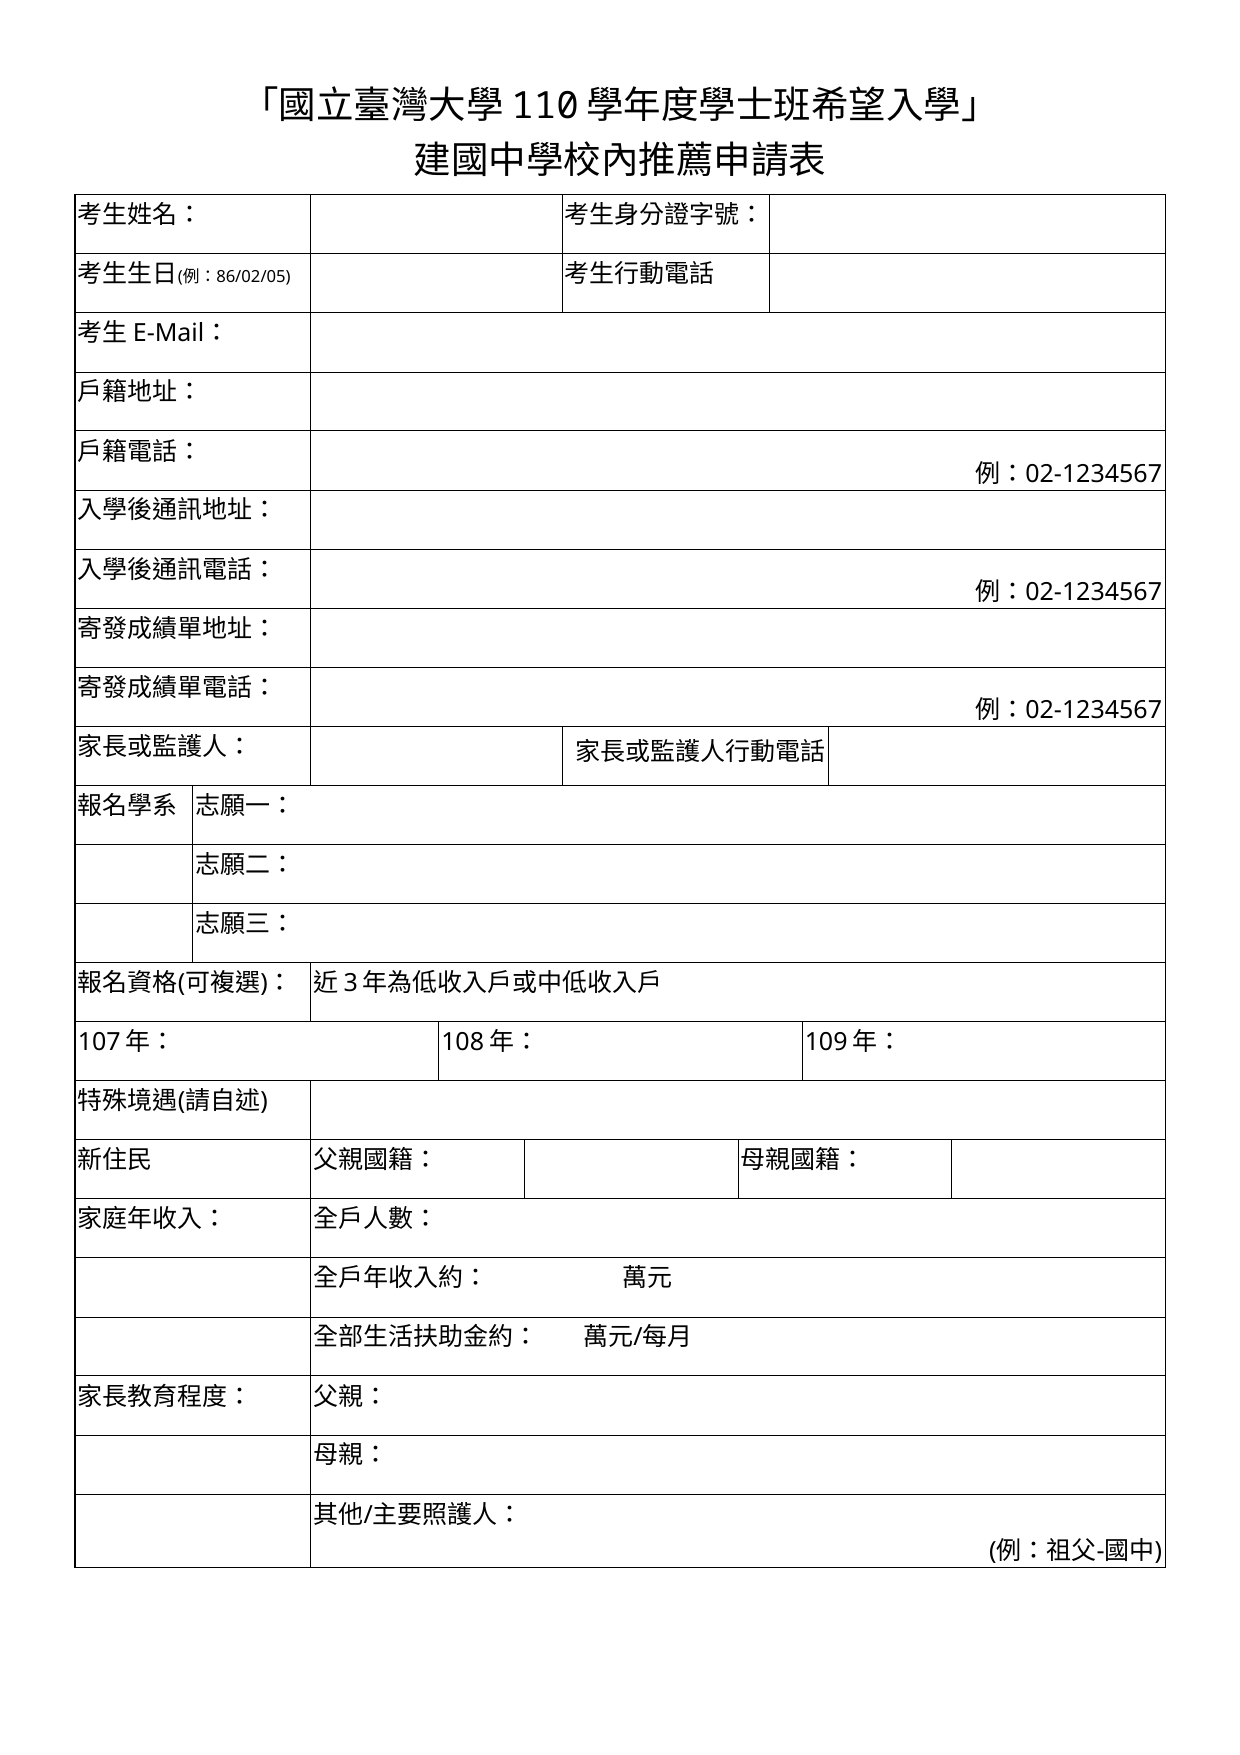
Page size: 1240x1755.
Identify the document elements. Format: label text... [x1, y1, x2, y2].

table_cell 全戶人數： [311, 1199, 1165, 1257]
table_cell 考生生日(例：86/02/05) [76, 254, 310, 312]
table_cell 父親國籍： [311, 1140, 524, 1198]
table_cell 志願一： [193, 786, 1165, 844]
table_cell 戶籍地址： [76, 373, 310, 430]
table_cell [311, 254, 562, 312]
table_cell [311, 1081, 1165, 1139]
table_cell [311, 313, 1165, 371]
table_cell [311, 727, 562, 785]
table_cell 例：02-1234567 [311, 550, 1165, 608]
table_cell 報名資格(可複選)： [76, 963, 310, 1021]
table_cell 其他/主要照護人： (例：祖父-國中) [311, 1495, 1165, 1567]
table_cell 戶籍電話： [76, 431, 310, 489]
table_cell 寄發成績單地址： [76, 609, 310, 667]
table_cell 家長教育程度： [76, 1376, 310, 1434]
table_cell 例：02-1234567 [311, 431, 1165, 489]
table_cell 考生行動電話 [563, 254, 769, 312]
table_cell 父親： [311, 1376, 1165, 1434]
table_cell 母親國籍： [739, 1140, 951, 1198]
table_cell [311, 491, 1165, 548]
table_cell 志願二： [193, 845, 1165, 903]
table_cell 報名學系 [76, 786, 192, 844]
table_cell [311, 373, 1165, 430]
table_cell 家長或監護人： [76, 727, 310, 785]
table_cell 母親： [311, 1436, 1165, 1493]
table_cell [76, 1258, 310, 1316]
table_cell 志願三： [193, 904, 1165, 962]
table_header 考生姓名： [76, 195, 310, 253]
table_cell 家長或監護人行動電話 [563, 727, 828, 785]
table_cell [76, 1318, 310, 1375]
table_cell [76, 1495, 310, 1567]
table_cell 107年： [76, 1022, 438, 1080]
table_cell 入學後通訊電話： [76, 550, 310, 608]
table_cell [76, 845, 192, 903]
table_cell [770, 254, 1165, 312]
table_header [311, 195, 562, 253]
table_header 考生身分證字號： [563, 195, 769, 253]
table_cell [525, 1140, 738, 1198]
table_cell [76, 1436, 310, 1493]
table_cell 例：02-1234567 [311, 668, 1165, 726]
table_cell 全部生活扶助金約： 萬元/每月 [311, 1318, 1165, 1375]
table_cell 入學後通訊地址： [76, 491, 310, 548]
text 「國立臺灣大學110學年度學士班希望入學」 [75, 75, 1165, 129]
table_cell [76, 904, 192, 962]
table_cell 全戶年收入約： 萬元 [311, 1258, 1165, 1316]
table_cell 考生E-Mail： [76, 313, 310, 371]
text 建國中學校內推薦申請表 [75, 129, 1165, 184]
table_cell [311, 609, 1165, 667]
table_cell 新住民 [76, 1140, 310, 1198]
table_cell 家庭年收入： [76, 1199, 310, 1257]
table_header [770, 195, 1165, 253]
table_cell 109年： [803, 1022, 1165, 1080]
table_cell [952, 1140, 1165, 1198]
table_cell 近3年為低收入戶或中低收入戶 [311, 963, 1165, 1021]
table_cell 寄發成績單電話： [76, 668, 310, 726]
table_cell 108年： [439, 1022, 802, 1080]
table_cell 特殊境遇(請自述) [76, 1081, 310, 1139]
table_cell [829, 727, 1165, 785]
